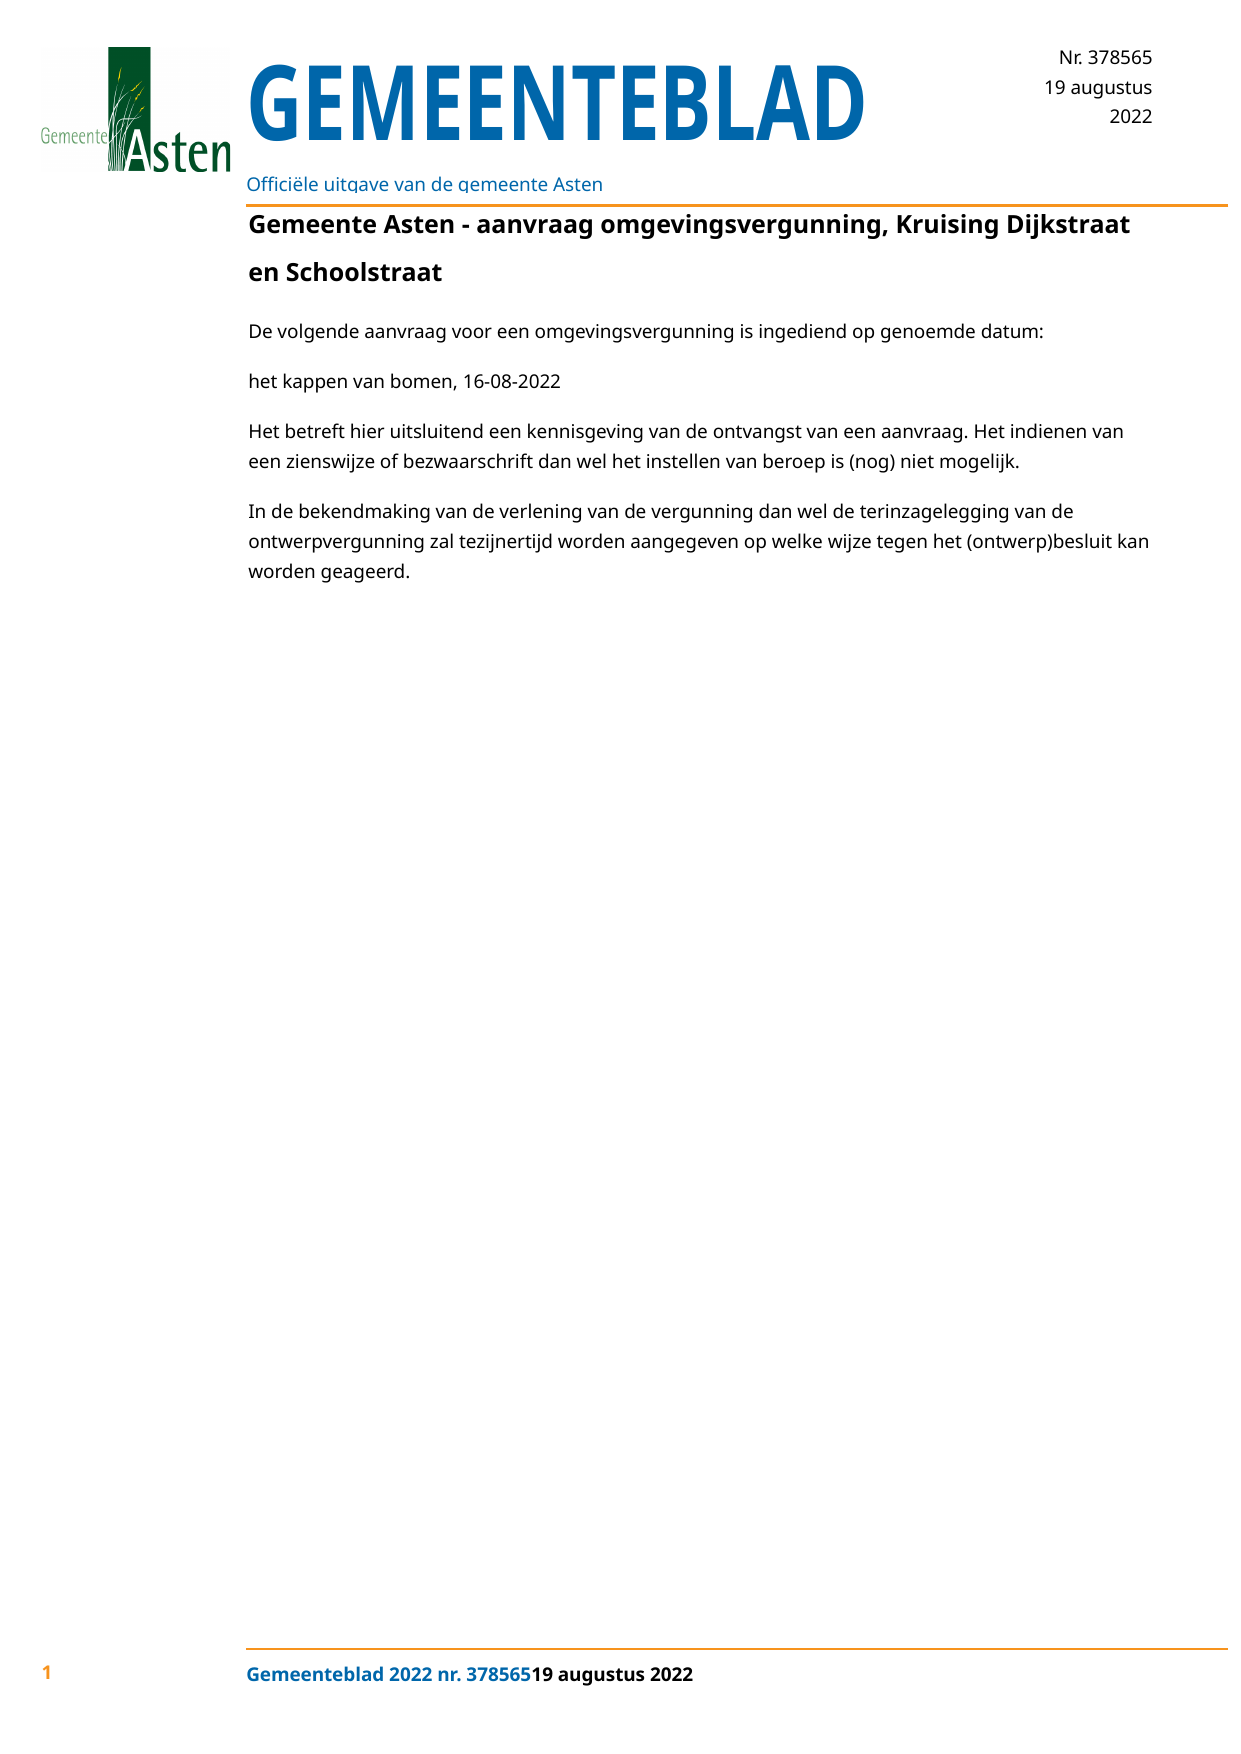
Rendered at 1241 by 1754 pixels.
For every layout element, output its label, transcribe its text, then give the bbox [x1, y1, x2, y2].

text Gemeente Asten - aanvraag omgevingsvergunning, Kruising Dijkstraat en Schoolstraat [248, 207, 1152, 288]
text De volgende aanvraag voor een omgevingsvergunning is ingediend op genoemde datum: [248, 318, 1152, 344]
text Het betreft hier uitsluitend een kennisgeving van de ontvangst van een aanvraag. Het indienen van een zienswijze of bezwaarschrift dan wel het instellen van beroep is (nog) niet mogelijk. [248, 419, 1152, 474]
text In de bekendmaking van de verlening van de vergunning dan wel de terinzagelegging van de ontwerpvergunning zal tezijnertijd worden aangegeven op welke wijze tegen het (ontwerp)besluit kan worden geageerd. [248, 499, 1152, 584]
picture [41, 47, 231, 172]
text het kappen van bomen, 16-08-2022 [248, 368, 1152, 394]
